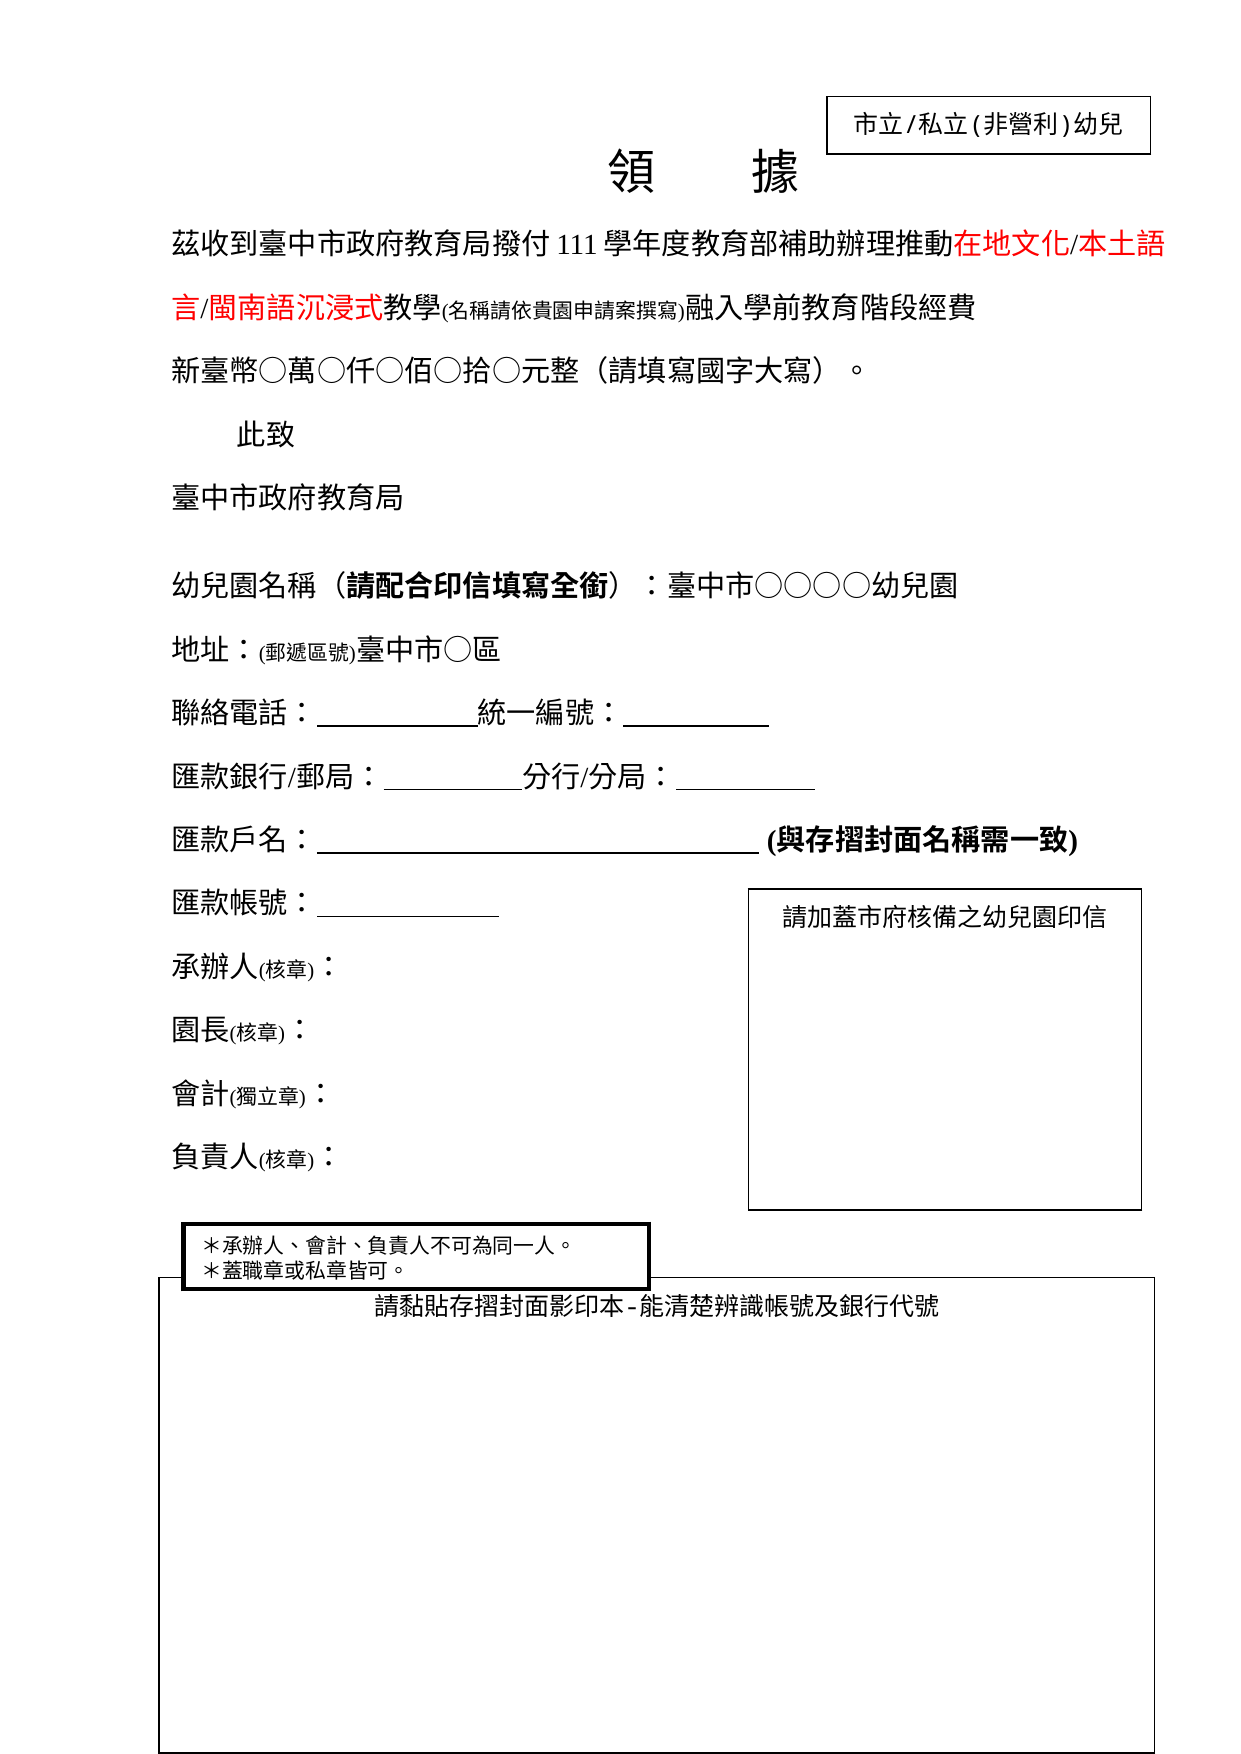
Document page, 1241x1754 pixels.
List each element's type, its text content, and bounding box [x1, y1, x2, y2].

text 臺中市政府教育局 [171, 474, 1181, 517]
text 匯款帳號： [171, 880, 1181, 1211]
text 市立/私立(非營利)幼兒園 [843, 105, 1135, 146]
text 會計(獨立章)： [171, 1070, 747, 1113]
text 聯絡電話： 統一編號： [171, 690, 1181, 732]
text 地址：(郵遞區號)臺中市○區 [171, 626, 1181, 669]
text 茲收到臺中市政府教育局撥付111學年度教育部補助辦理推動在地文化/本土語言/閩南語沉浸式教學(名稱請依貴園申請案撰寫)融入學前教育階段經費 [171, 221, 1181, 326]
text 請加蓋市府核備之幼兒園印信 [764, 897, 1126, 933]
text 領 據 [83, 96, 1181, 221]
text [1142, 1134, 1181, 1176]
text 負責人(核章)： [171, 1134, 747, 1176]
text ＊承辦人、會計、負責人不可為同一人。 [201, 1234, 631, 1259]
text ＊蓋職章或私章皆可。 [201, 1259, 631, 1279]
text 承辦人(核章)： [171, 943, 747, 986]
text [1142, 943, 1181, 986]
text 請黏貼存摺封面影印本-能清楚辨識帳號及銀行代號 [175, 1286, 1138, 1322]
text 新臺幣○萬○仟○佰○拾○元整（請填寫國字大寫）。 [171, 348, 1181, 390]
text 匯款銀行/郵局： 分行/分局： [171, 753, 1181, 796]
text 此致 [171, 411, 1181, 453]
text [1142, 1007, 1181, 1049]
text 園長(核章)： [171, 1007, 747, 1049]
text [1142, 1070, 1181, 1113]
text 匯款戶名： (與存摺封面名稱需一致) [171, 817, 1181, 859]
text 幼兒園名稱（請配合印信填寫全銜）：臺中市○○○○幼兒園 [171, 563, 1181, 605]
